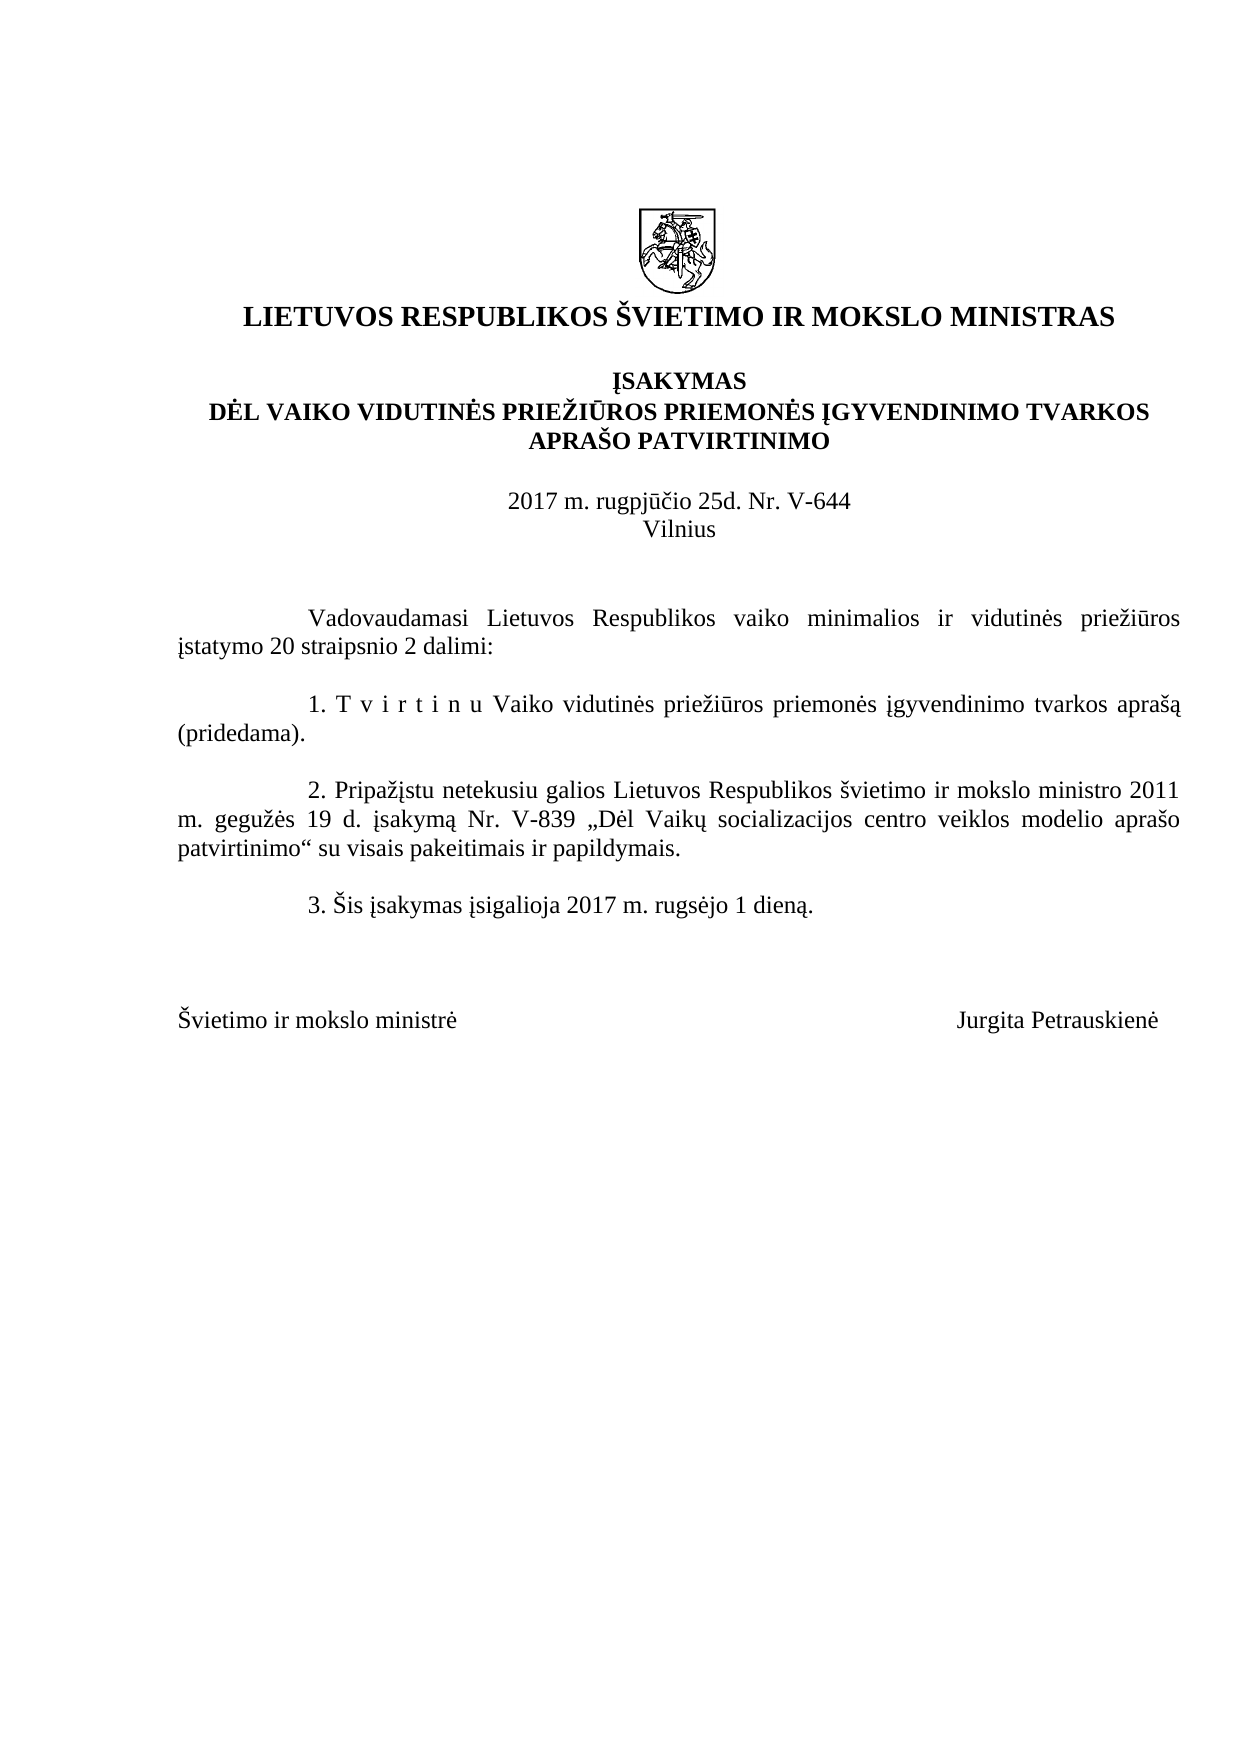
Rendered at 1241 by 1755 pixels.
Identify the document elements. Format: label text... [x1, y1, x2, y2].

text 1. T v i r t i n u Vaiko vidutinės priežiūros priemonės įgyvendinimo tvarkos aprašą (pridedama). [177, 689, 1181, 746]
text Vilnius [177, 514, 1181, 543]
subtitle 2017 m. rugpjūčio 25d. Nr. V-644 [177, 486, 1181, 514]
text 2. Pripažįstu netekusiu galios Lietuvos Respublikos švietimo ir mokslo ministro 2011 m. gegužės 19 d. įsakymą Nr. V-839 „Dėl Vaikų socializacijos centro veiklos modelio aprašo patvirtinimo“ su visais pakeitimais ir papildymais. [177, 775, 1181, 861]
text LIETUVOS RESPUBLIKOS ŠVIETIMO IR MOKSLO MINISTRAS [177, 299, 1181, 332]
text ĮSAKYMAS [177, 366, 1181, 395]
text Vadovaudamasi Lietuvos Respublikos vaiko minimalios ir vidutinės priežiūros įstatymo 20 straipsnio 2 dalimi: [177, 603, 1181, 660]
text DĖL VAIKO VIDUTINĖS PRIEŽIŪROS PRIEMONĖS ĮGYVENDINIMO TVARKOS APRAŠO PATVIRTINIMO [177, 397, 1181, 455]
text Švietimo ir mokslo ministrė Jurgita Petrauskienė [177, 1005, 1181, 1034]
text 3. Šis įsakymas įsigalioja 2017 m. rugsėjo 1 dieną. [177, 890, 1181, 919]
